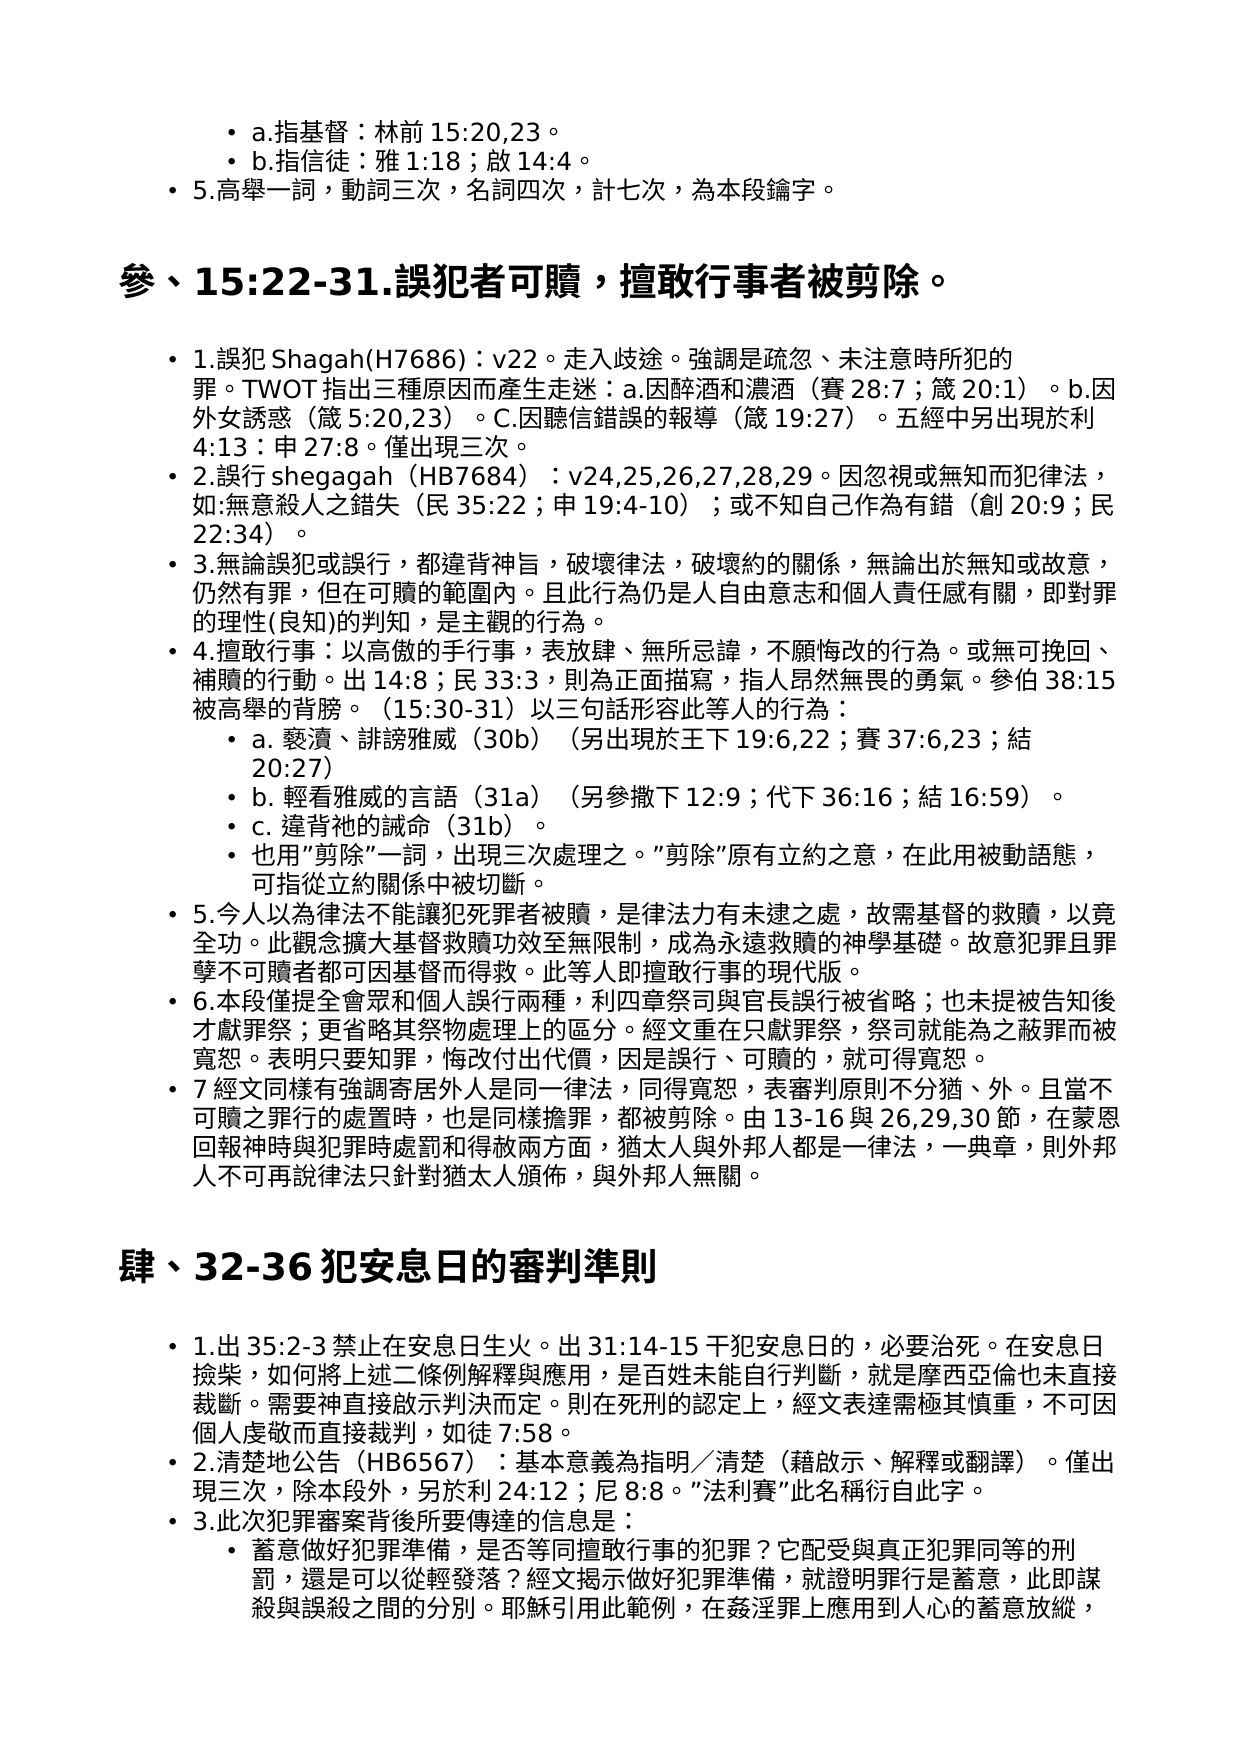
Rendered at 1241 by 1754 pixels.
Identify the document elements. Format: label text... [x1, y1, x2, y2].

list 6.本段僅提全會眾和個人誤行兩種，利四章祭司與官長誤行被省略；也未提被告知後才獻罪祭；更省略其祭物處理上的區分。經文重在只獻罪祭，祭司就能為之蔽罪而被寬恕。表明只要知罪，悔改付出代價，因是誤行、可贖的，就可得寬恕。 [177, 987, 1122, 1075]
list c. 違背祂的誡命（31b）。 [236, 812, 1122, 842]
subtitle 肆、32-36犯安息日的審判準則 [118, 1246, 1122, 1290]
list 2.清楚地公告（HB6567）：基本意義為指明／清楚（藉啟示、解釋或翻譯）。僅出現三次，除本段外，另於利24:12；尼8:8。”法利賽”此名稱衍自此字。 [177, 1448, 1122, 1507]
list 5.高舉一詞，動詞三次，名詞四次，計七次，為本段鑰字。 [177, 176, 1122, 206]
list 也用”剪除”一詞，出現三次處理之。”剪除”原有立約之意，在此用被動語態，可指從立約關係中被切斷。 [236, 842, 1122, 900]
subtitle 參、15:22-31.誤犯者可贖，擅敢行事者被剪除。 [118, 260, 1122, 304]
list a.指基督：林前15:20,23。 [236, 118, 1122, 147]
list 1.出35:2-3禁止在安息日生火。出31:14-15干犯安息日的，必要治死。在安息日撿柴，如何將上述二條例解釋與應用，是百姓未能自行判斷，就是摩西亞倫也未直接裁斷。需要神直接啟示判決而定。則在死刑的認定上，經文表達需極其慎重，不可因個人虔敬而直接裁判，如徒7:58。 [177, 1332, 1122, 1448]
list 5.今人以為律法不能讓犯死罪者被贖，是律法力有未逮之處，故需基督的救贖，以竟全功。此觀念擴大基督救贖功效至無限制，成為永遠救贖的神學基礎。故意犯罪且罪孽不可贖者都可因基督而得救。此等人即擅敢行事的現代版。 [177, 900, 1122, 987]
list b.指信徒：雅1:18；啟14:4。 [236, 147, 1122, 176]
list b. 輕看雅威的言語（31a）（另參撒下12:9；代下36:16；結16:59）。 [236, 783, 1122, 812]
list 蓄意做好犯罪準備，是否等同擅敢行事的犯罪？它配受與真正犯罪同等的刑罰，還是可以從輕發落？經文揭示做好犯罪準備，就證明罪行是蓄意，此即謀殺與誤殺之間的分別。耶穌引用此範例，在姦淫罪上應用到人心的蓄意放縱， [236, 1536, 1122, 1623]
list 4.擅敢行事：以高傲的手行事，表放肆、無所忌諱，不願悔改的行為。或無可挽回、補贖的行動。出14:8；民33:3，則為正面描寫，指人昂然無畏的勇氣。參伯38:15被高舉的背膀。（15:30-31）以三句話形容此等人的行為： [177, 637, 1122, 725]
list 2.誤行shegagah（HB7684）：v24,25,26,27,28,29。因忽視或無知而犯律法，如:無意殺人之錯失（民35:22；申19:4-10）；或不知自己作為有錯（創20:9；民22:34）。 [177, 462, 1122, 550]
list 3.無論誤犯或誤行，都違背神旨，破壞律法，破壞約的關係，無論出於無知或故意，仍然有罪，但在可贖的範圍內。且此行為仍是人自由意志和個人責任感有關，即對罪的理性(良知)的判知，是主觀的行為。 [177, 550, 1122, 637]
list 1.誤犯Shagah(H7686)：v22。走入歧途。強調是疏忽、未注意時所犯的罪。TWOT指出三種原因而產生走迷：a.因醉酒和濃酒（賽28:7；箴20:1）。b.因外女誘惑（箴5:20,23）。C.因聽信錯誤的報導（箴19:27）。五經中另出現於利4:13：申27:8。僅出現三次。 [177, 346, 1122, 462]
list a. 褻瀆、誹謗雅威（30b）（另出現於王下19:6,22；賽37:6,23；結20:27） [236, 725, 1122, 783]
list 3.此次犯罪審案背後所要傳達的信息是： [177, 1507, 1122, 1536]
list 7經文同樣有強調寄居外人是同一律法，同得寬恕，表審判原則不分猶、外。且當不可贖之罪行的處置時，也是同樣擔罪，都被剪除。由13-16與26,29,30節，在蒙恩回報神時與犯罪時處罰和得赦兩方面，猶太人與外邦人都是一律法，一典章，則外邦人不可再說律法只針對猶太人頒佈，與外邦人無關。 [177, 1075, 1122, 1192]
